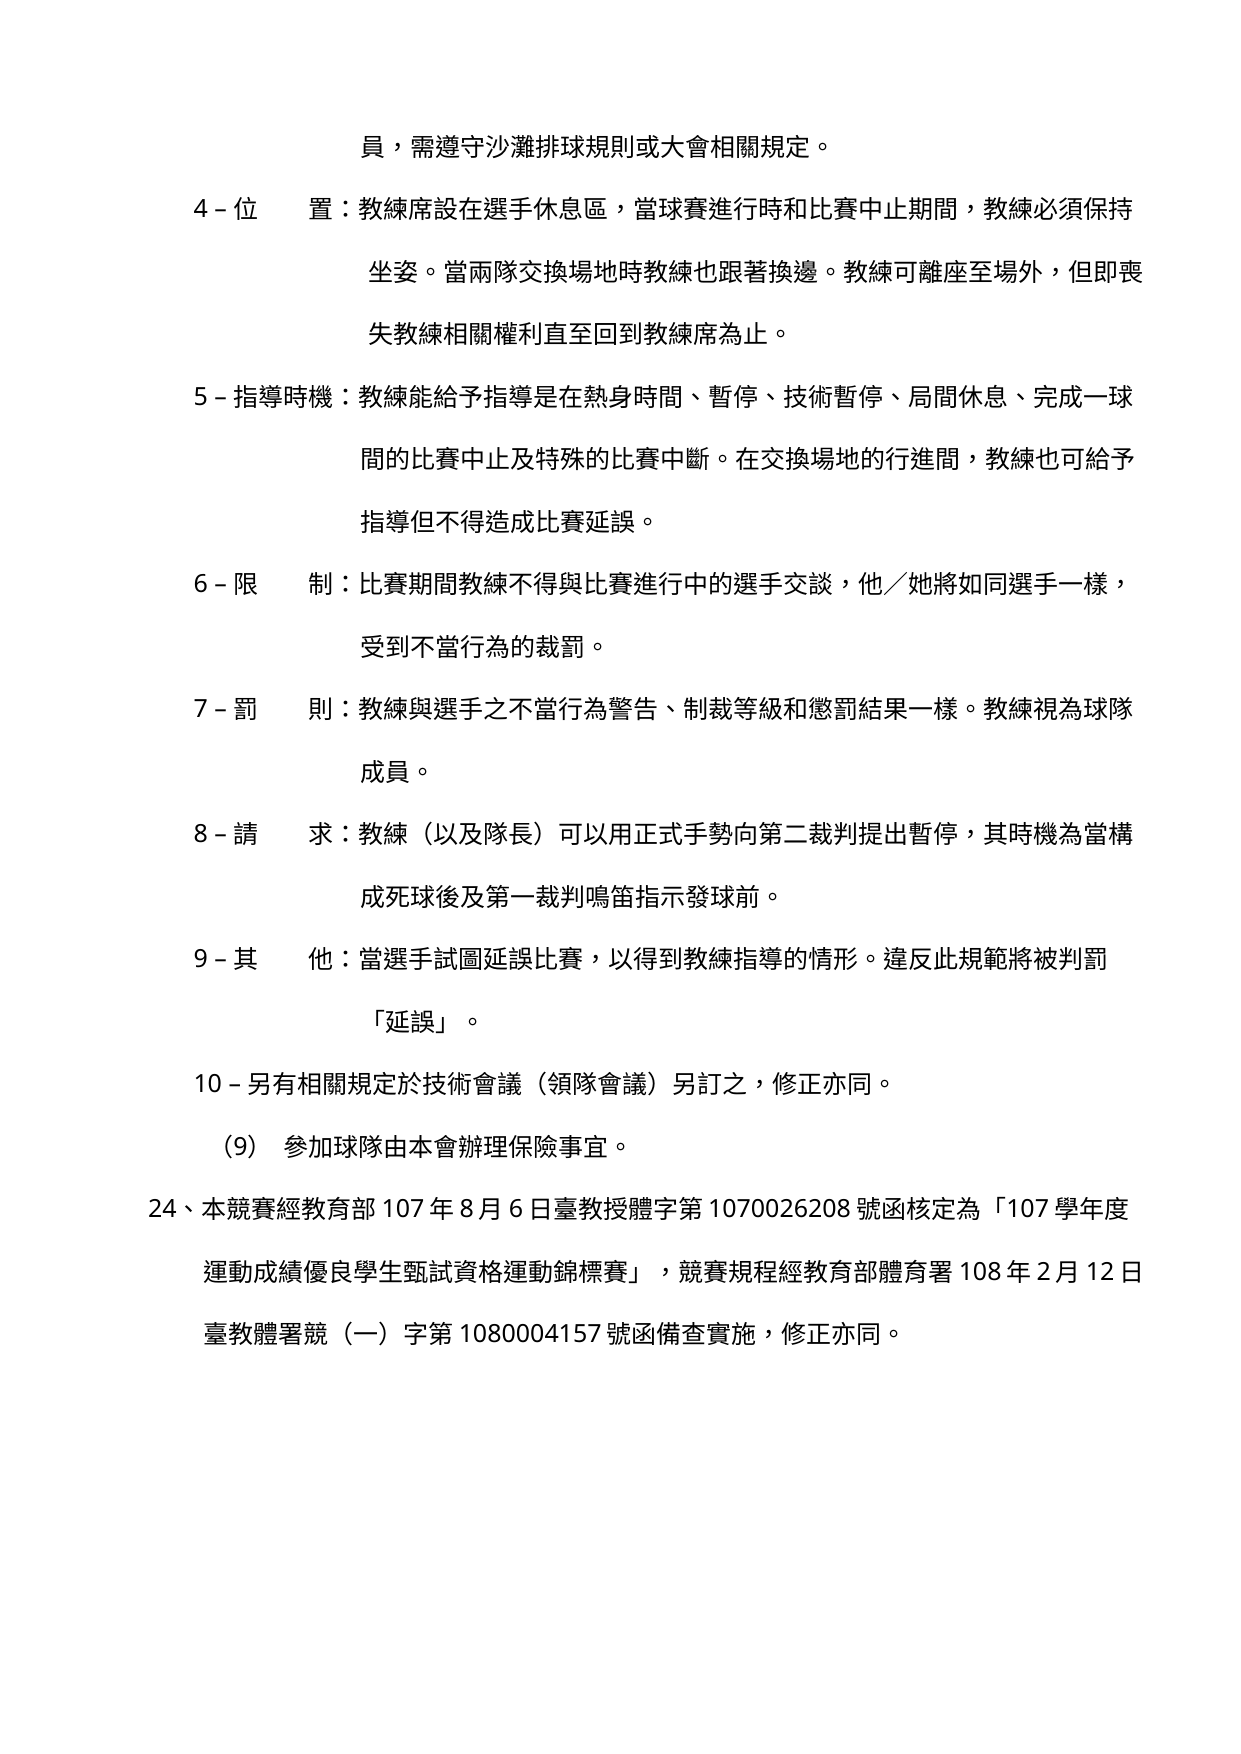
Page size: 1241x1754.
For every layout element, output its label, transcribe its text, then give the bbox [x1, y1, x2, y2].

text 坐姿。當兩隊交換場地時教練也跟著換邊。教練可離座至場外，但即喪 [193, 229, 1152, 291]
text 受到不當行為的裁罰。 [343, 604, 1152, 666]
text 成死球後及第一裁判鳴笛指示發球前。 [343, 854, 1152, 916]
text 間的比賽中止及特殊的比賽中斷。在交換場地的行進間，教練也可給予 [303, 416, 1152, 479]
list 本競賽經教育部107年8月6日臺教授體字第1070026208號函核定為「107學年度 [148, 1166, 1152, 1229]
text 員，需遵守沙灘排球規則或大會相關規定。 [343, 104, 1152, 166]
text 7 – 罰 則：教練與選手之不當行為警告、制裁等級和懲罰結果一樣。教練視為球隊 [193, 666, 1152, 729]
text 臺教體署競（一）字第1080004157號函備查實施，修正亦同。 [153, 1291, 1152, 1354]
text 5 – 指導時機：教練能給予指導是在熱身時間、暫停、技術暫停、局間休息、完成一球 [193, 354, 1152, 416]
text 運動成績優良學生甄試資格運動錦標賽」，競賽規程經教育部體育署108年2月12日 [153, 1229, 1152, 1291]
list 參加球隊由本會辦理保險事宜。 [208, 1104, 1152, 1166]
text 9 – 其 他：當選手試圖延誤比賽，以得到教練指導的情形。違反此規範將被判罰 [193, 916, 1152, 979]
text 「延誤」。 [343, 979, 1152, 1041]
text 指導但不得造成比賽延誤。 [303, 479, 1152, 541]
text 失教練相關權利直至回到教練席為止。 [193, 291, 1152, 354]
text 10 – 另有相關規定於技術會議（領隊會議）另訂之，修正亦同。 [193, 1041, 1152, 1104]
text 8 – 請 求：教練（以及隊長）可以用正式手勢向第二裁判提出暫停，其時機為當構 [193, 791, 1152, 854]
text 6 – 限 制：比賽期間教練不得與比賽進行中的選手交談，他／她將如同選手一樣， [193, 541, 1152, 604]
text 成員。 [343, 729, 1152, 791]
text 4 – 位 置：教練席設在選手休息區，當球賽進行時和比賽中止期間，教練必須保持 [193, 166, 1152, 229]
